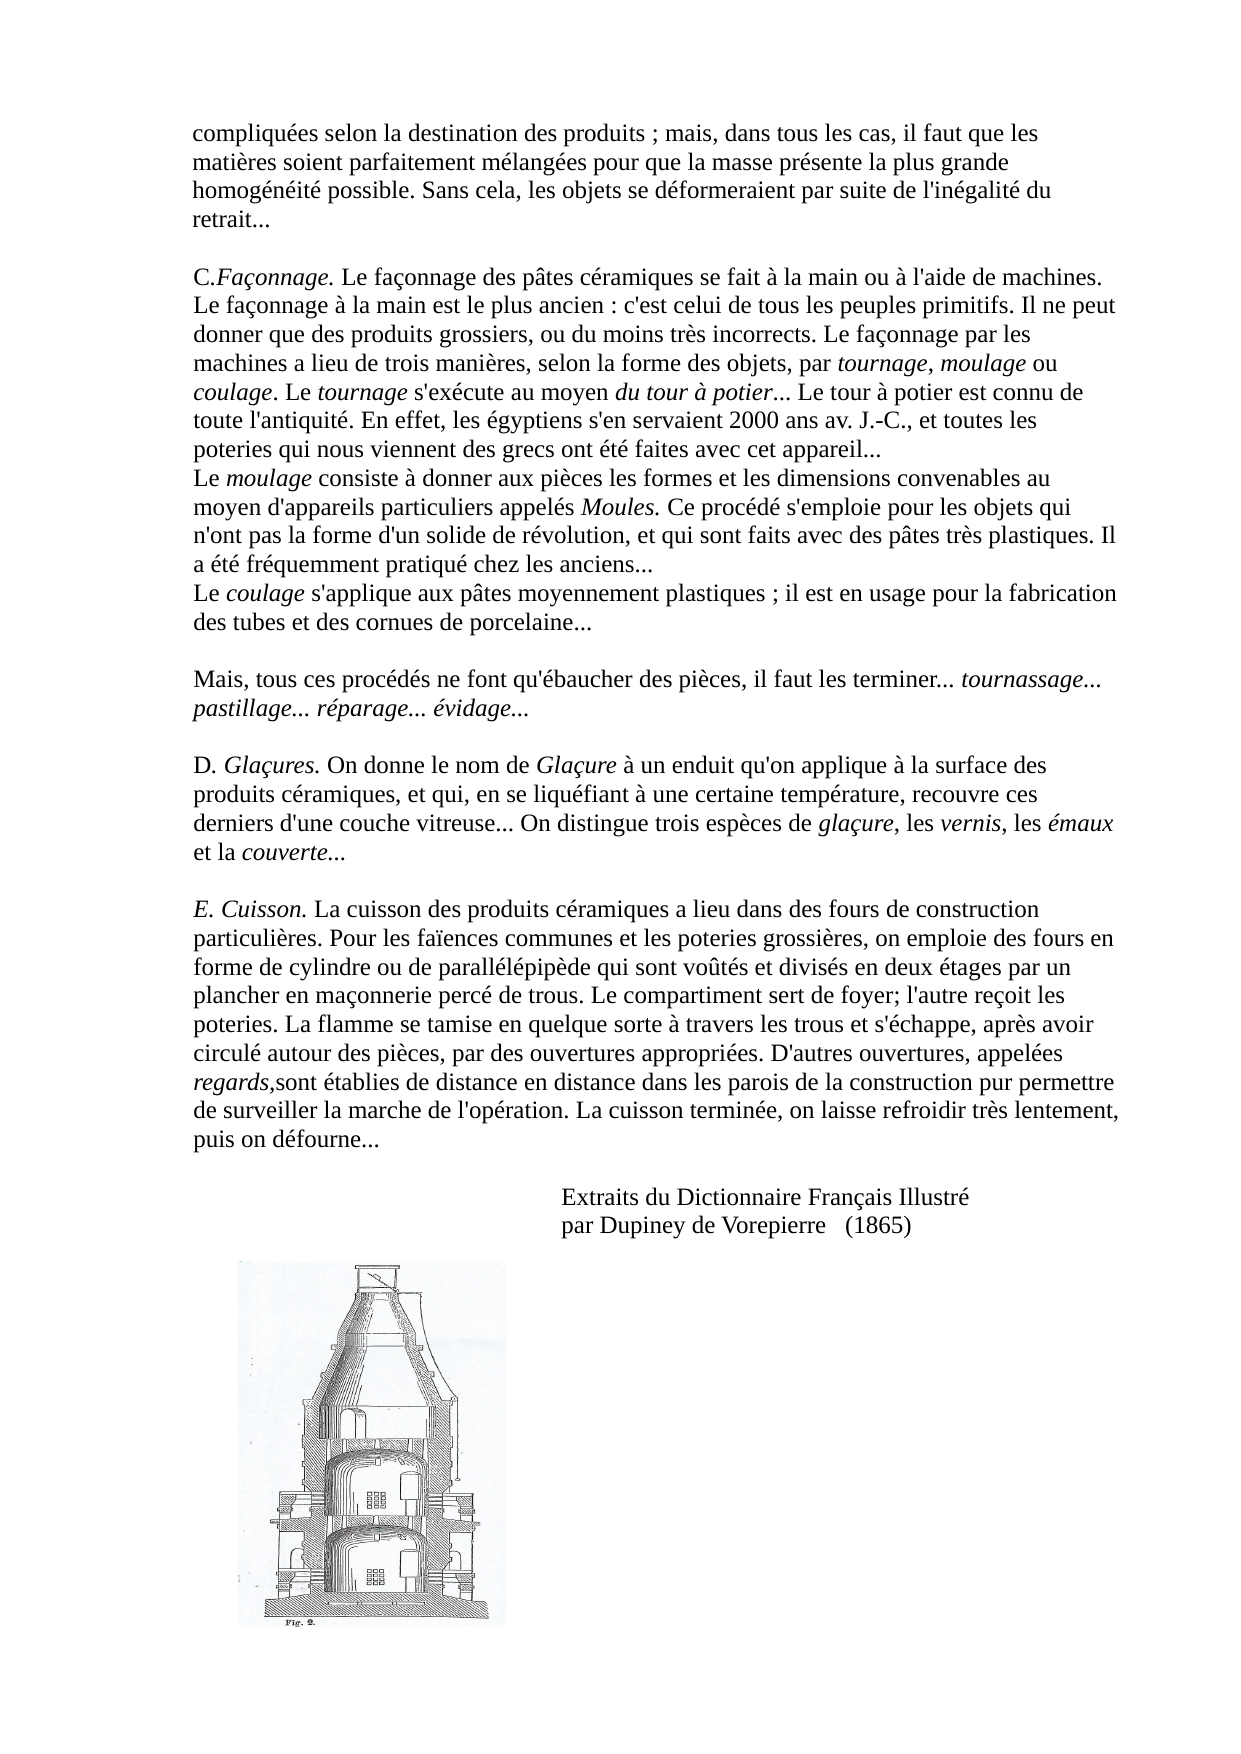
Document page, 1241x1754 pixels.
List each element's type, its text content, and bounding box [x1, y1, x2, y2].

list C.Façonnage. Le façonnage des pâtes céramiques se fait à la main ou à l'aide de machines. Le façonnage à la main est le plus ancien : c'est celui de tous les peuples primitifs. Il ne peut donner que des produits grossiers, ou du moins très incorrects. Le façonnage par les machines a lieu de trois manières, selon la forme des objets, par tournage, moulage ou coulage. Le tournage s'exécute au moyen du tour à potier... Le tour à potier est connu de toute l'antiquité. En effet, les égyptiens s'en servaient 2000 ans av. J.-C., et toutes les poteries qui nous viennent des grecs ont été faites avec cet appareil... [156, 262, 1122, 463]
list E. Cuisson. La cuisson des produits céramiques a lieu dans des fours de construction particulières. Pour les faïences communes et les poteries grossières, on emploie des fours en forme de cylindre ou de parallélépipède qui sont voûtés et divisés en deux étages par un plancher en maçonnerie percé de trous. Le compartiment sert de foyer; l'autre reçoit les poteries. La flamme se tamise en quelque sorte à travers les trous et s'échappe, après avoir circulé autour des pièces, par des ouvertures appropriées. D'autres ouvertures, appelées regards,sont établies de distance en distance dans les parois de la construction pur permettre de surveiller la marche de l'opération. La cuisson terminée, on laisse refroidir très lentement, puis on défourne... [156, 894, 1122, 1153]
list Mais, tous ces procédés ne font qu'ébaucher des pièces, il faut les terminer... tournassage... pastillage... réparage... évidage... [156, 664, 1122, 722]
text Extraits du Dictionnaire Français Illustré [118, 1182, 1122, 1211]
text compliquées selon la destination des produits ; mais, dans tous les cas, il faut que les matières soient parfaitement mélangées pour que la masse présente la plus grande homogénéité possible. Sans cela, les objets se déformeraient par suite de l'inégalité du retrait... [118, 118, 1122, 233]
list Le moulage consiste à donner aux pièces les formes et les dimensions convenables au moyen d'appareils particuliers appelés Moules. Ce procédé s'emploie pour les objets qui n'ont pas la forme d'un solide de révolution, et qui sont faits avec des pâtes très plastiques. Il a été fréquemment pratiqué chez les anciens... [156, 463, 1122, 578]
text par Dupiney de Vorepierre (1865) [118, 1211, 1122, 1239]
picture [238, 1261, 507, 1627]
list D. Glaçures. On donne le nom de Glaçure à un enduit qu'on applique à la surface des produits céramiques, et qui, en se liquéfiant à une certaine température, recouvre ces derniers d'une couche vitreuse... On distingue trois espèces de glaçure, les vernis, les émaux et la couverte... [156, 751, 1122, 866]
list Le coulage s'applique aux pâtes moyennement plastiques ; il est en usage pour la fabrication des tubes et des cornues de porcelaine... [156, 578, 1122, 636]
